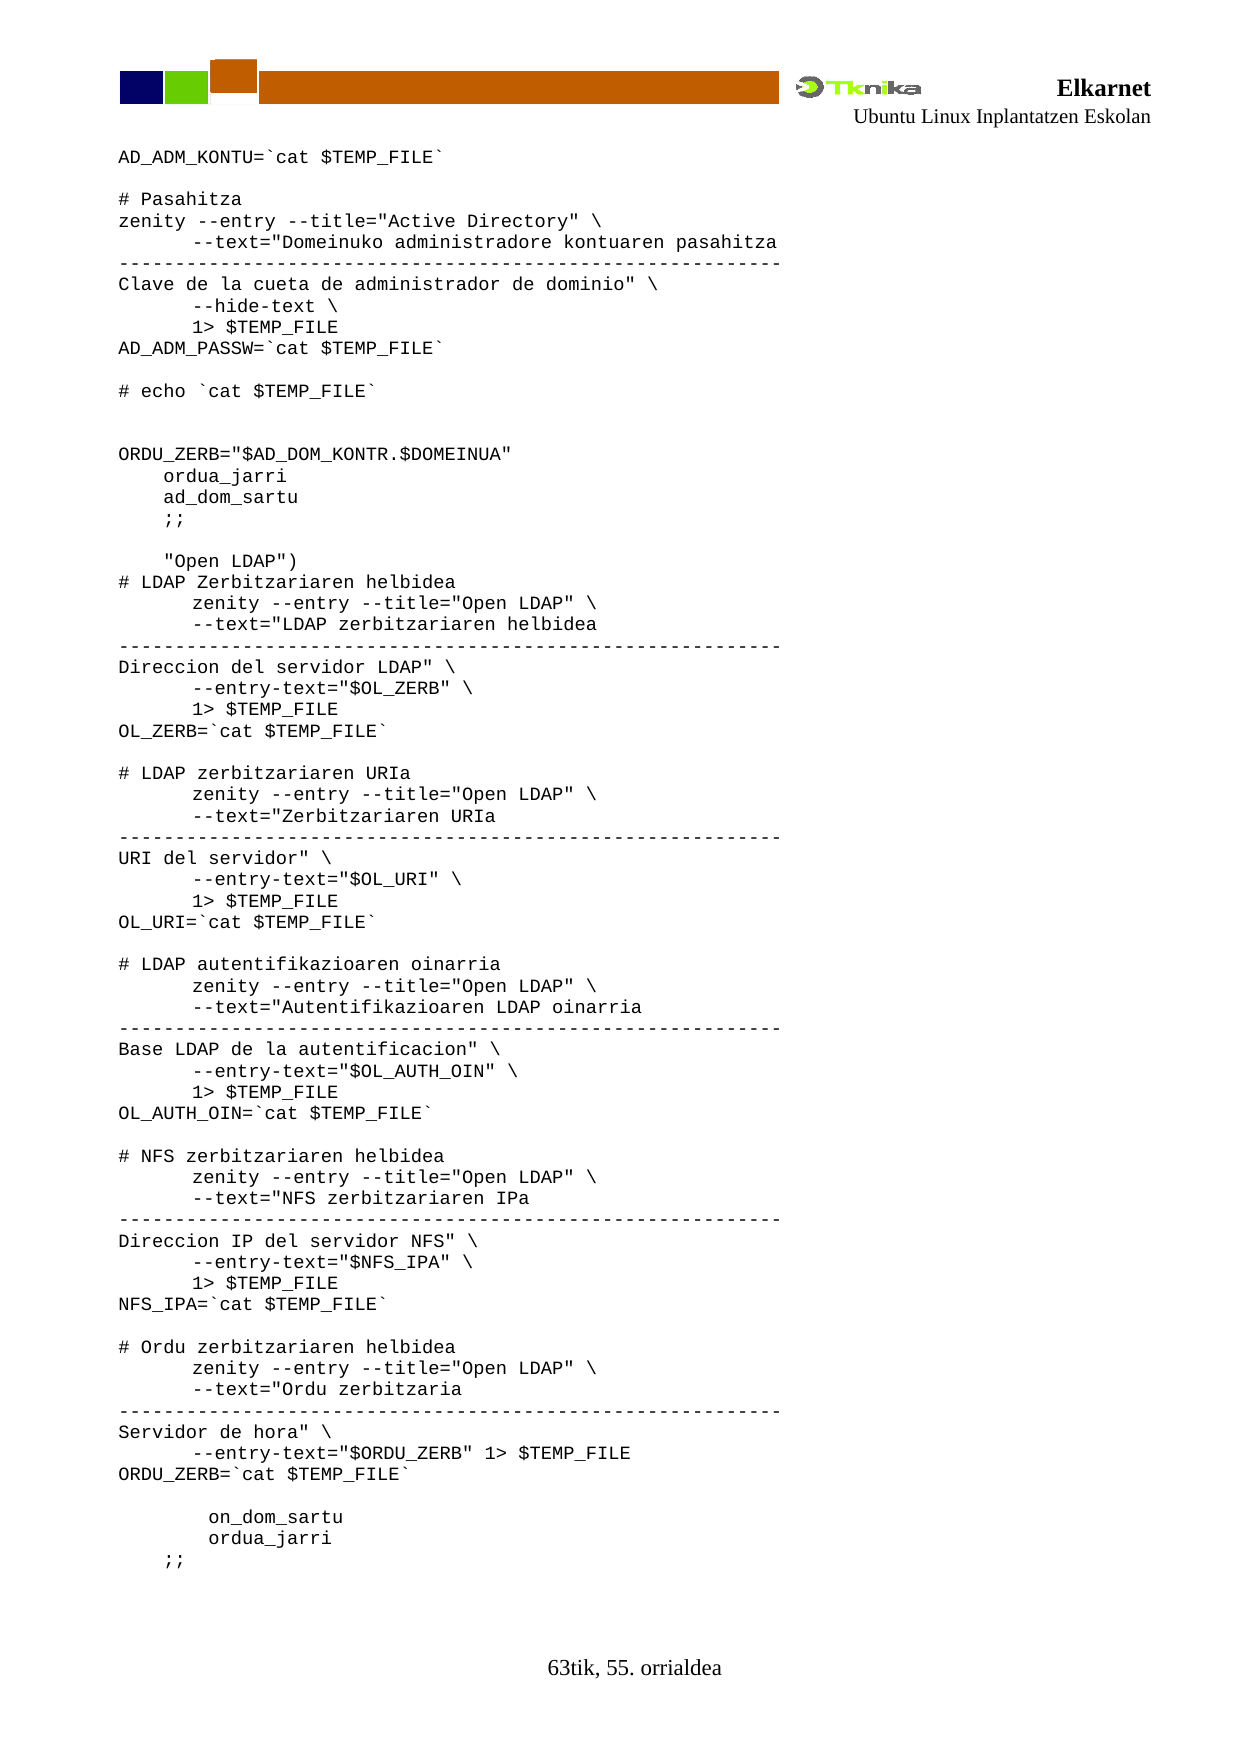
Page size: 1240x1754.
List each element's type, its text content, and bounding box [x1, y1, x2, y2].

text 1> $TEMP_FILE [118, 1274, 1151, 1295]
text ----------------------------------------------------------- [118, 254, 1151, 275]
text zenity --entry --title="Open LDAP" \ [118, 1168, 1151, 1189]
text zenity --entry --title="Open LDAP" \ [118, 594, 1151, 615]
text --text="Zerbitzariaren URIa [118, 806, 1151, 828]
text --entry-text="$OL_URI" \ [118, 870, 1151, 891]
text zenity --entry --title="Open LDAP" \ [118, 1359, 1151, 1380]
text AD_ADM_PASSW=`cat $TEMP_FILE` [118, 339, 1151, 360]
text --entry-text="$ORDU_ZERB" 1> $TEMP_FILE [118, 1444, 1151, 1465]
text ad_dom_sartu [118, 488, 1151, 509]
text # LDAP autentifikazioaren oinarria [118, 955, 1151, 976]
text ----------------------------------------------------------- [118, 1210, 1151, 1231]
text --entry-text="$OL_AUTH_OIN" \ [118, 1061, 1151, 1083]
text ----------------------------------------------------------- [118, 1401, 1151, 1423]
text on_dom_sartu [118, 1508, 1151, 1529]
text Base LDAP de la autentificacion" \ [118, 1040, 1151, 1061]
text ;; [118, 1550, 1151, 1571]
picture [117, 56, 924, 107]
text 1> $TEMP_FILE [118, 700, 1151, 721]
text ORDU_ZERB=`cat $TEMP_FILE` [118, 1465, 1151, 1486]
text OL_URI=`cat $TEMP_FILE` [118, 913, 1151, 934]
text # Ordu zerbitzariaren helbidea [118, 1338, 1151, 1359]
text --text="Domeinuko administradore kontuaren pasahitza [118, 233, 1151, 254]
text --entry-text="$NFS_IPA" \ [118, 1253, 1151, 1274]
text # LDAP Zerbitzariaren helbidea [118, 573, 1151, 594]
text "Open LDAP") [118, 551, 1151, 573]
text --text="NFS zerbitzariaren IPa [118, 1189, 1151, 1210]
text OL_AUTH_OIN=`cat $TEMP_FILE` [118, 1104, 1151, 1125]
text --hide-text \ [118, 296, 1151, 318]
text 1> $TEMP_FILE [118, 1083, 1151, 1104]
text # echo `cat $TEMP_FILE` [118, 381, 1151, 403]
text Direccion IP del servidor NFS" \ [118, 1231, 1151, 1253]
text # LDAP zerbitzariaren URIa [118, 764, 1151, 785]
text 1> $TEMP_FILE [118, 891, 1151, 913]
text # Pasahitza [118, 190, 1151, 211]
text OL_ZERB=`cat $TEMP_FILE` [118, 721, 1151, 743]
text --entry-text="$OL_ZERB" \ [118, 679, 1151, 700]
text ordua_jarri [118, 1529, 1151, 1550]
text ORDU_ZERB="$AD_DOM_KONTR.$DOMEINUA" [118, 445, 1151, 466]
text ordua_jarri [118, 466, 1151, 488]
text Direccion del servidor LDAP" \ [118, 658, 1151, 679]
text zenity --entry --title="Open LDAP" \ [118, 785, 1151, 806]
text NFS_IPA=`cat $TEMP_FILE` [118, 1295, 1151, 1316]
text --text="LDAP zerbitzariaren helbidea [118, 615, 1151, 636]
text # NFS zerbitzariaren helbidea [118, 1146, 1151, 1168]
text ----------------------------------------------------------- [118, 828, 1151, 849]
text zenity --entry --title="Active Directory" \ [118, 211, 1151, 233]
text Servidor de hora" \ [118, 1423, 1151, 1444]
text --text="Ordu zerbitzaria [118, 1380, 1151, 1401]
text AD_ADM_KONTU=`cat $TEMP_FILE` [118, 148, 1151, 169]
text ----------------------------------------------------------- [118, 1019, 1151, 1040]
text URI del servidor" \ [118, 849, 1151, 870]
text ;; [118, 509, 1151, 530]
text 1> $TEMP_FILE [118, 318, 1151, 339]
text --text="Autentifikazioaren LDAP oinarria [118, 998, 1151, 1019]
text Clave de la cueta de administrador de dominio" \ [118, 275, 1151, 296]
text ----------------------------------------------------------- [118, 636, 1151, 658]
text zenity --entry --title="Open LDAP" \ [118, 976, 1151, 998]
